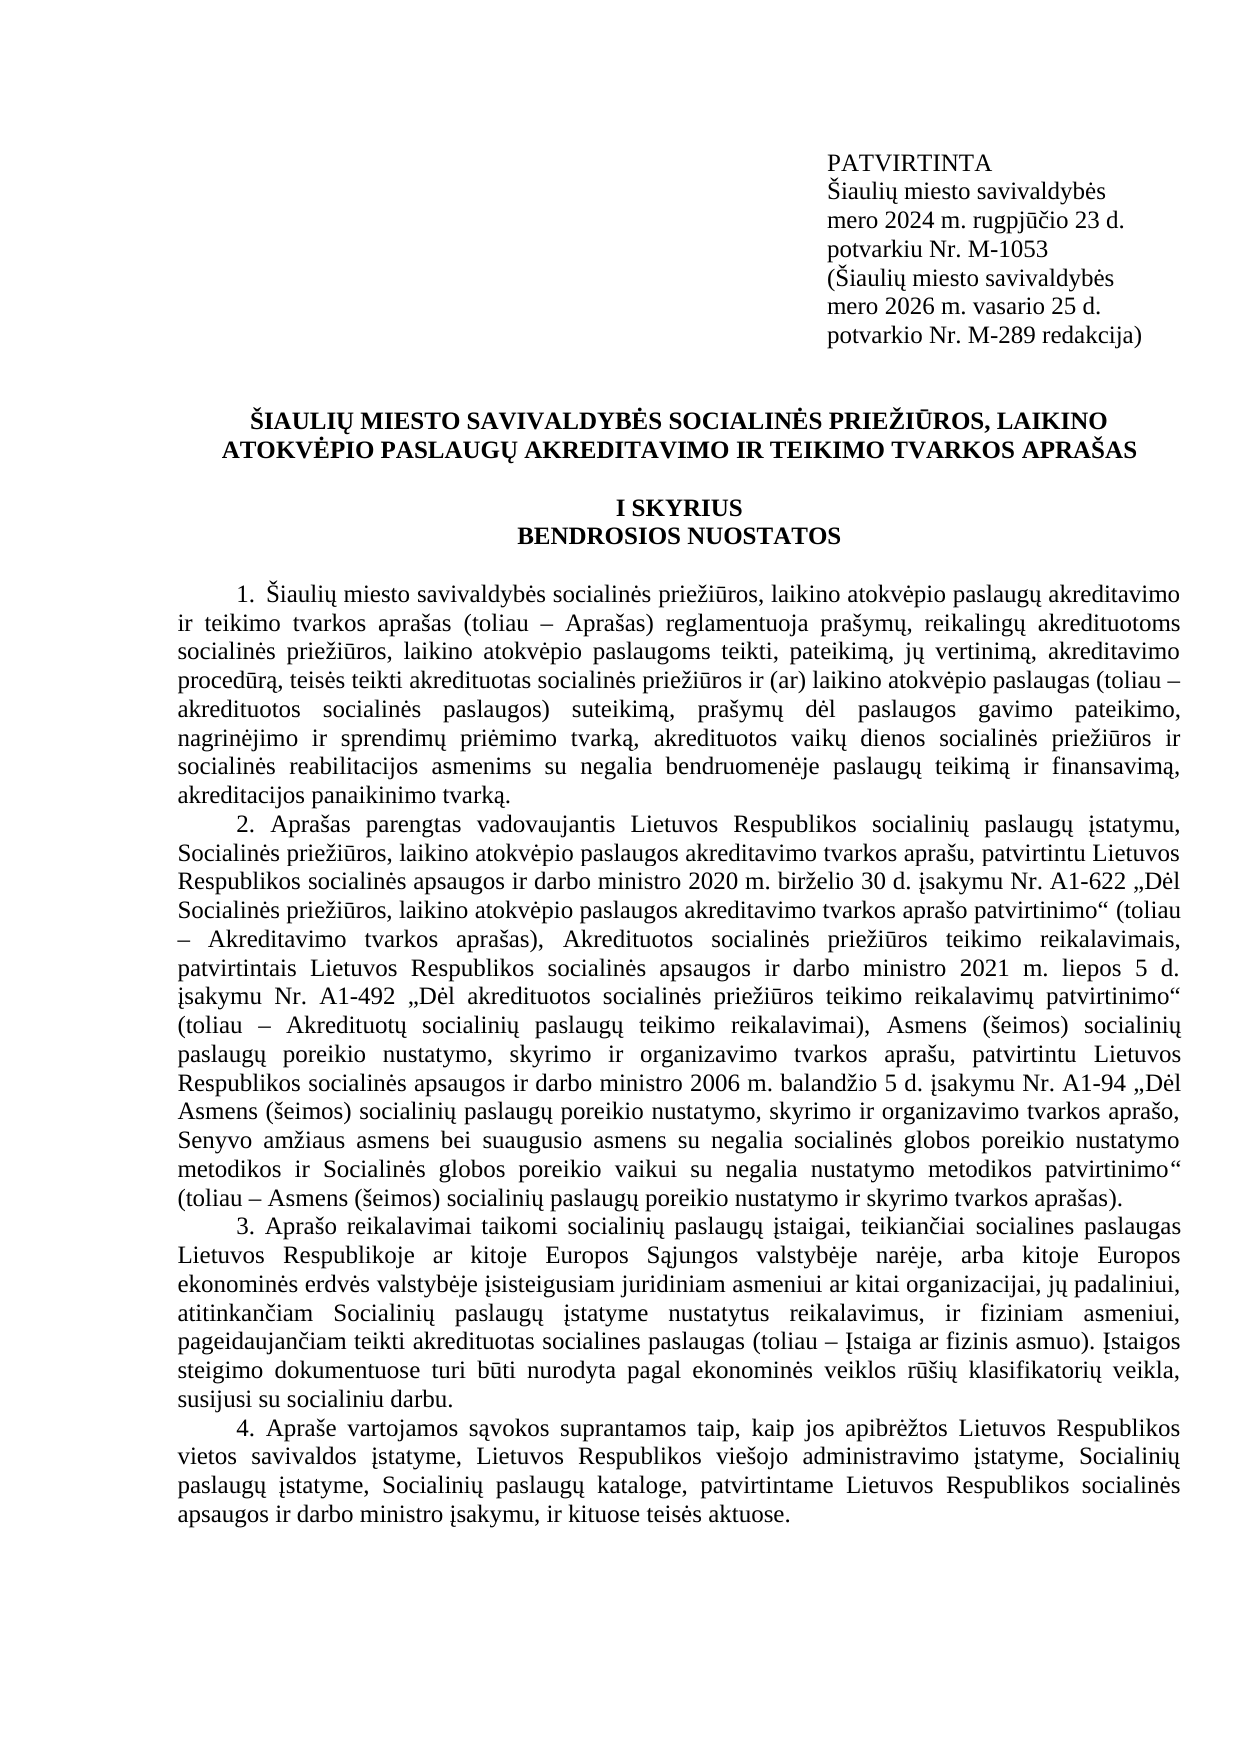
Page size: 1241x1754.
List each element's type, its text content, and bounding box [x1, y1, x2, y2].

text potvarkiu Nr. M-1053 [177, 234, 1181, 263]
text 1. Šiaulių miesto savivaldybės socialinės priežiūros, laikino atokvėpio paslaugų akreditavimo ir teikimo tvarkos aprašas (toliau – Aprašas) reglamentuoja prašymų, reikalingų akredituotoms socialinės priežiūros, laikino atokvėpio paslaugoms teikti, pateikimą, jų vertinimą, akreditavimo procedūrą, teisės teikti akredituotas socialinės priežiūros ir (ar) laikino atokvėpio paslaugas (toliau – akredituotos socialinės paslaugos) suteikimą, prašymų dėl paslaugos gavimo pateikimo, nagrinėjimo ir sprendimų priėmimo tvarką, akredituotos vaikų dienos socialinės priežiūros ir socialinės reabilitacijos asmenims su negalia bendruomenėje paslaugų teikimą ir finansavimą, akreditacijos panaikinimo tvarką. [177, 579, 1181, 809]
text potvarkio Nr. M-289 redakcija) [827, 320, 1181, 349]
text 3. Aprašo reikalavimai taikomi socialinių paslaugų įstaigai, teikiančiai socialines paslaugas Lietuvos Respublikoje ar kitoje Europos Sąjungos valstybėje narėje, arba kitoje Europos ekonominės erdvės valstybėje įsisteigusiam juridiniam asmeniui ar kitai organizacijai, jų padaliniui, atitinkančiam Socialinių paslaugų įstatyme nustatytus reikalavimus, ir fiziniam asmeniui, pageidaujančiam teikti akredituotas socialines paslaugas (toliau – Įstaiga ar fizinis asmuo). Įstaigos steigimo dokumentuose turi būti nurodyta pagal ekonominės veiklos rūšių klasifikatorių veikla, susijusi su socialiniu darbu. [177, 1211, 1181, 1413]
text (Šiaulių miesto savivaldybės [177, 263, 1181, 291]
text BENDROSIOS NUOSTATOS [177, 521, 1181, 550]
text I SKYRIUS [177, 493, 1181, 521]
text PATVIRTINTA [177, 148, 1181, 176]
text Šiaulių miesto savivaldybės [177, 176, 1181, 205]
text 2. Aprašas parengtas vadovaujantis Lietuvos Respublikos socialinių paslaugų įstatymu, Socialinės priežiūros, laikino atokvėpio paslaugos akreditavimo tvarkos aprašu, patvirtintu Lietuvos Respublikos socialinės apsaugos ir darbo ministro 2020 m. birželio 30 d. įsakymu Nr. A1-622 „Dėl Socialinės priežiūros, laikino atokvėpio paslaugos akreditavimo tvarkos aprašo patvirtinimo“ (toliau – Akreditavimo tvarkos aprašas), Akredituotos socialinės priežiūros teikimo reikalavimais, patvirtintais Lietuvos Respublikos socialinės apsaugos ir darbo ministro 2021 m. liepos 5 d. įsakymu Nr. A1-492 „Dėl akredituotos socialinės priežiūros teikimo reikalavimų patvirtinimo“ (toliau – Akredituotų socialinių paslaugų teikimo reikalavimai), Asmens (šeimos) socialinių paslaugų poreikio nustatymo, skyrimo ir organizavimo tvarkos aprašu, patvirtintu Lietuvos Respublikos socialinės apsaugos ir darbo ministro 2006 m. balandžio 5 d. įsakymu Nr. A1-94 „Dėl Asmens (šeimos) socialinių paslaugų poreikio nustatymo, skyrimo ir organizavimo tvarkos aprašo, Senyvo amžiaus asmens bei suaugusio asmens su negalia socialinės globos poreikio nustatymo metodikos ir Socialinės globos poreikio vaikui su negalia nustatymo metodikos patvirtinimo“ (toliau – Asmens (šeimos) socialinių paslaugų poreikio nustatymo ir skyrimo tvarkos aprašas). [177, 809, 1181, 1211]
text 4. Apraše vartojamos sąvokos suprantamos taip, kaip jos apibrėžtos Lietuvos Respublikos vietos savivaldos įstatyme, Lietuvos Respublikos viešojo administravimo įstatyme, Socialinių paslaugų įstatyme, Socialinių paslaugų kataloge, patvirtintame Lietuvos Respublikos socialinės apsaugos ir darbo ministro įsakymu, ir kituose teisės aktuose. [177, 1413, 1181, 1528]
text mero 2024 m. rugpjūčio 23 d. [177, 205, 1181, 234]
text ŠIAULIŲ MIESTO SAVIVALDYBĖS SOCIALINĖS PRIEŽIŪROS, LAIKINO ATOKVĖPIO PASLAUGŲ AKREDITAVIMO IR TEIKIMO TVARKOS APRAŠAS [177, 406, 1181, 464]
text mero 2026 m. vasario 25 d. [827, 291, 1181, 320]
